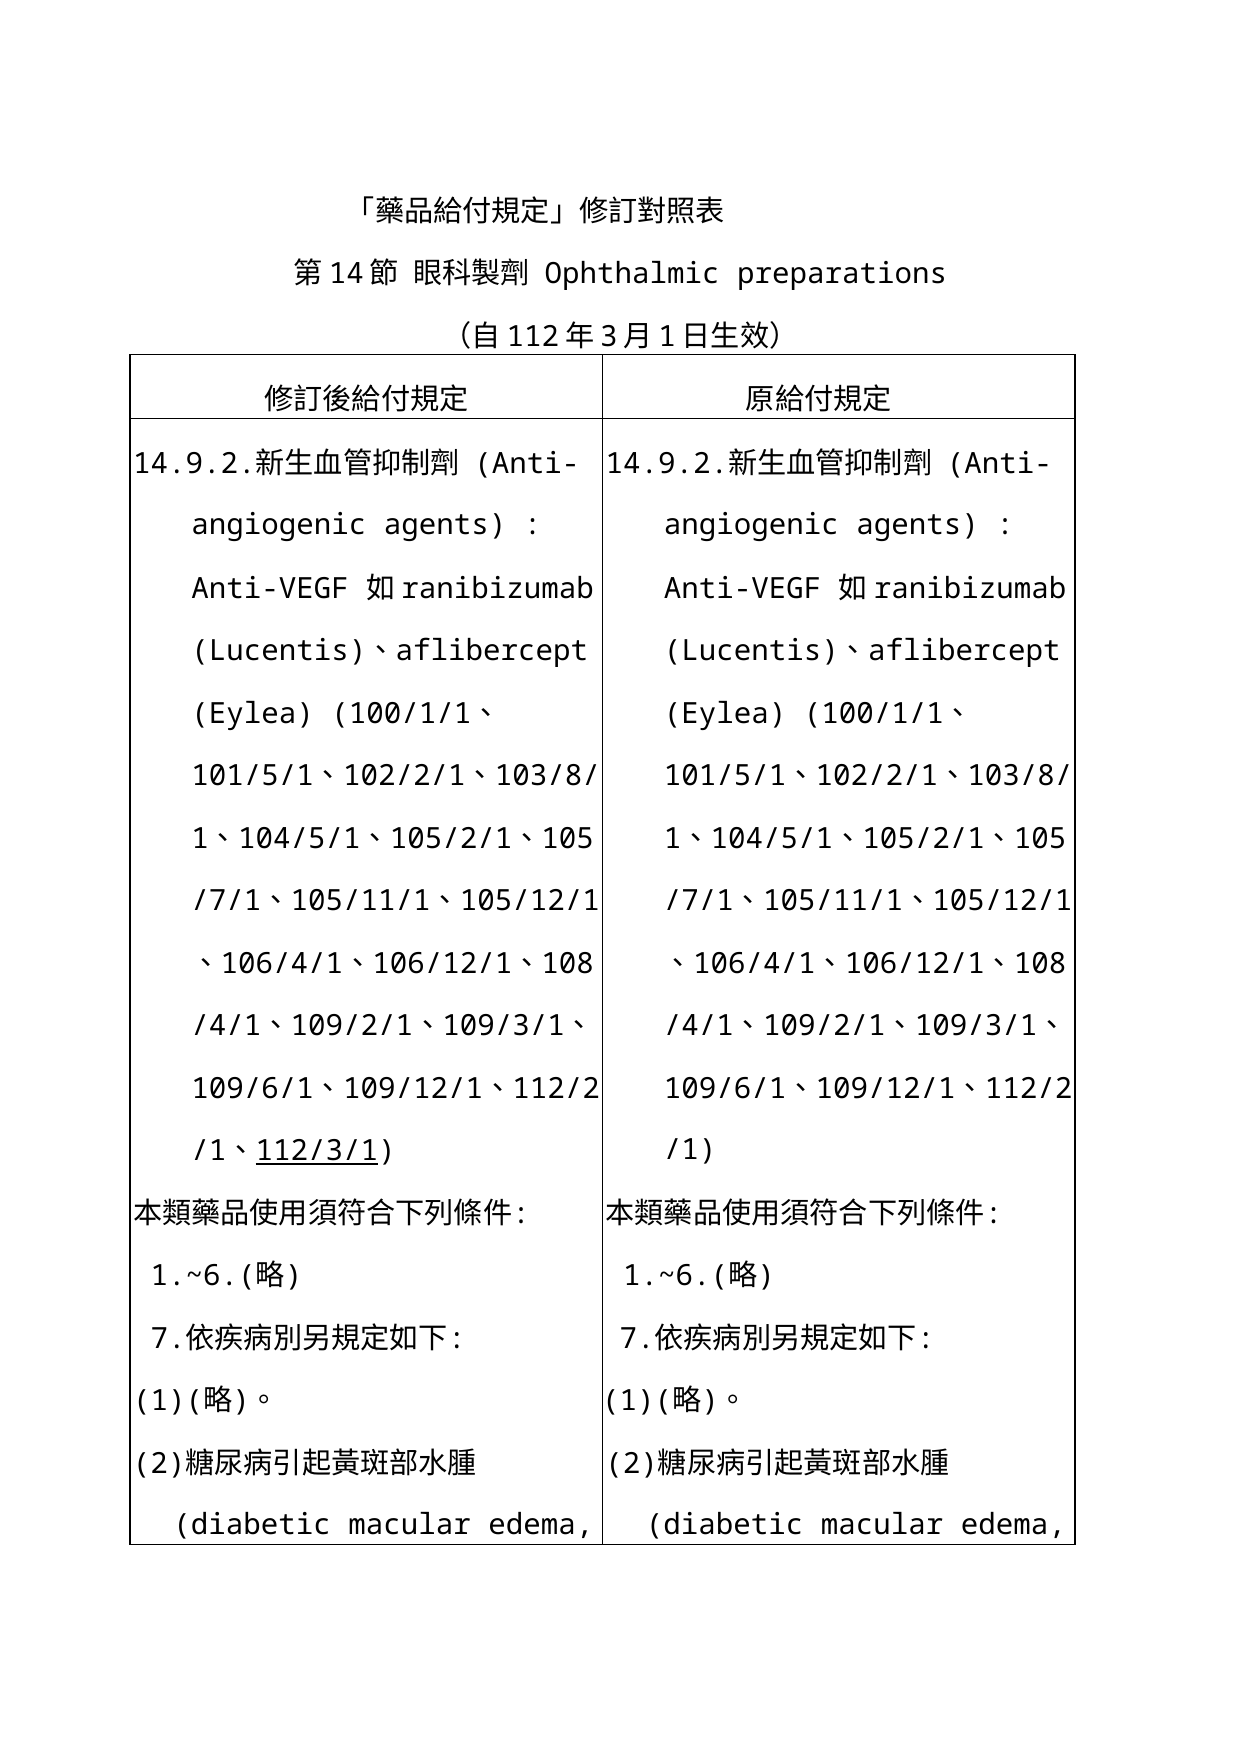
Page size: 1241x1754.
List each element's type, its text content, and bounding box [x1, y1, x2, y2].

table_header 修訂後給付規定 [131, 355, 602, 418]
text （自112年3月1日生效） [112, 292, 1128, 354]
text 第14節 眼科製劑 Ophthalmic preparations [112, 229, 1128, 292]
table_cell 14.9.2.新生血管抑制劑 (Anti-angiogenic agents) : Anti-VEGF 如ranibizumab (Lucentis)、aflibercept (Eylea) (100/1/1、 101/5/1、102/2/1、103/8/1、104/5/1、105/2/1、105/7/1、105/11/1、105/12/1、106/4/1、106/12/1、108/4/1、109/2/1、109/3/1、109/6/1、109/12/1、112/2/1、112/3/1) 本類藥品使用須符合下列條件: 1.~6.(略) 7.依疾病別另規定如下: (1)(略)。 (2)糖尿病引起黃斑部水腫 (diabetic macular edema, DME)之病變：(102/2/1、103/8/1、105/2/1、105/11/1、105/12/1、106/4/1、108/4/1、109/2/1、109/3/1、112/2/1、112/3/1) Ⅰ.~Ⅷ.(略) Ⅸ.若患者腎功能不全(eGFR＜45mL/min/1.73m2或serum creatinine≧1.5mg/dL)或腎臟移植患者(但排除已洗腎個案)，或具有藥物過敏史者，需檢附近三個月內有關腎功能檢查(如BUN, creatinine)報告及彩色眼底照片可看出典型糖尿病視網膜病變及OCT呈現網膜水腫等相關資料，並檢附足以證明其罹患疾病之光學共軛斷層血管掃描儀(optical coherence tomography angiography,OCTA)檢查結果［例如OCTA檢查結果須顯示血管灌流不全區域、中央微血管灌流缺損 (Dropout)、中央無血管區域(Avascular zone)變大等變化］，則得以OCTA檢查結果代替FAG資料。(112/3/1) (3)多足型脈絡膜血管病變型黃斑部病變(略) 以下略 [131, 419, 602, 1544]
text 「藥品給付規定」修訂對照表 [112, 167, 1128, 229]
table_cell 14.9.2.新生血管抑制劑 (Anti-angiogenic agents) : Anti-VEGF 如ranibizumab (Lucentis)、aflibercept (Eylea) (100/1/1、 101/5/1、102/2/1、103/8/1、104/5/1、105/2/1、105/7/1、105/11/1、105/12/1、106/4/1、106/12/1、108/4/1、109/2/1、109/3/1、109/6/1、109/12/1、112/2/1) 本類藥品使用須符合下列條件: 1.~6.(略) 7.依疾病別另規定如下: (1)(略)。 (2)糖尿病引起黃斑部水腫 (diabetic macular edema, [603, 419, 1074, 1544]
table_header 原給付規定 [603, 355, 1074, 418]
